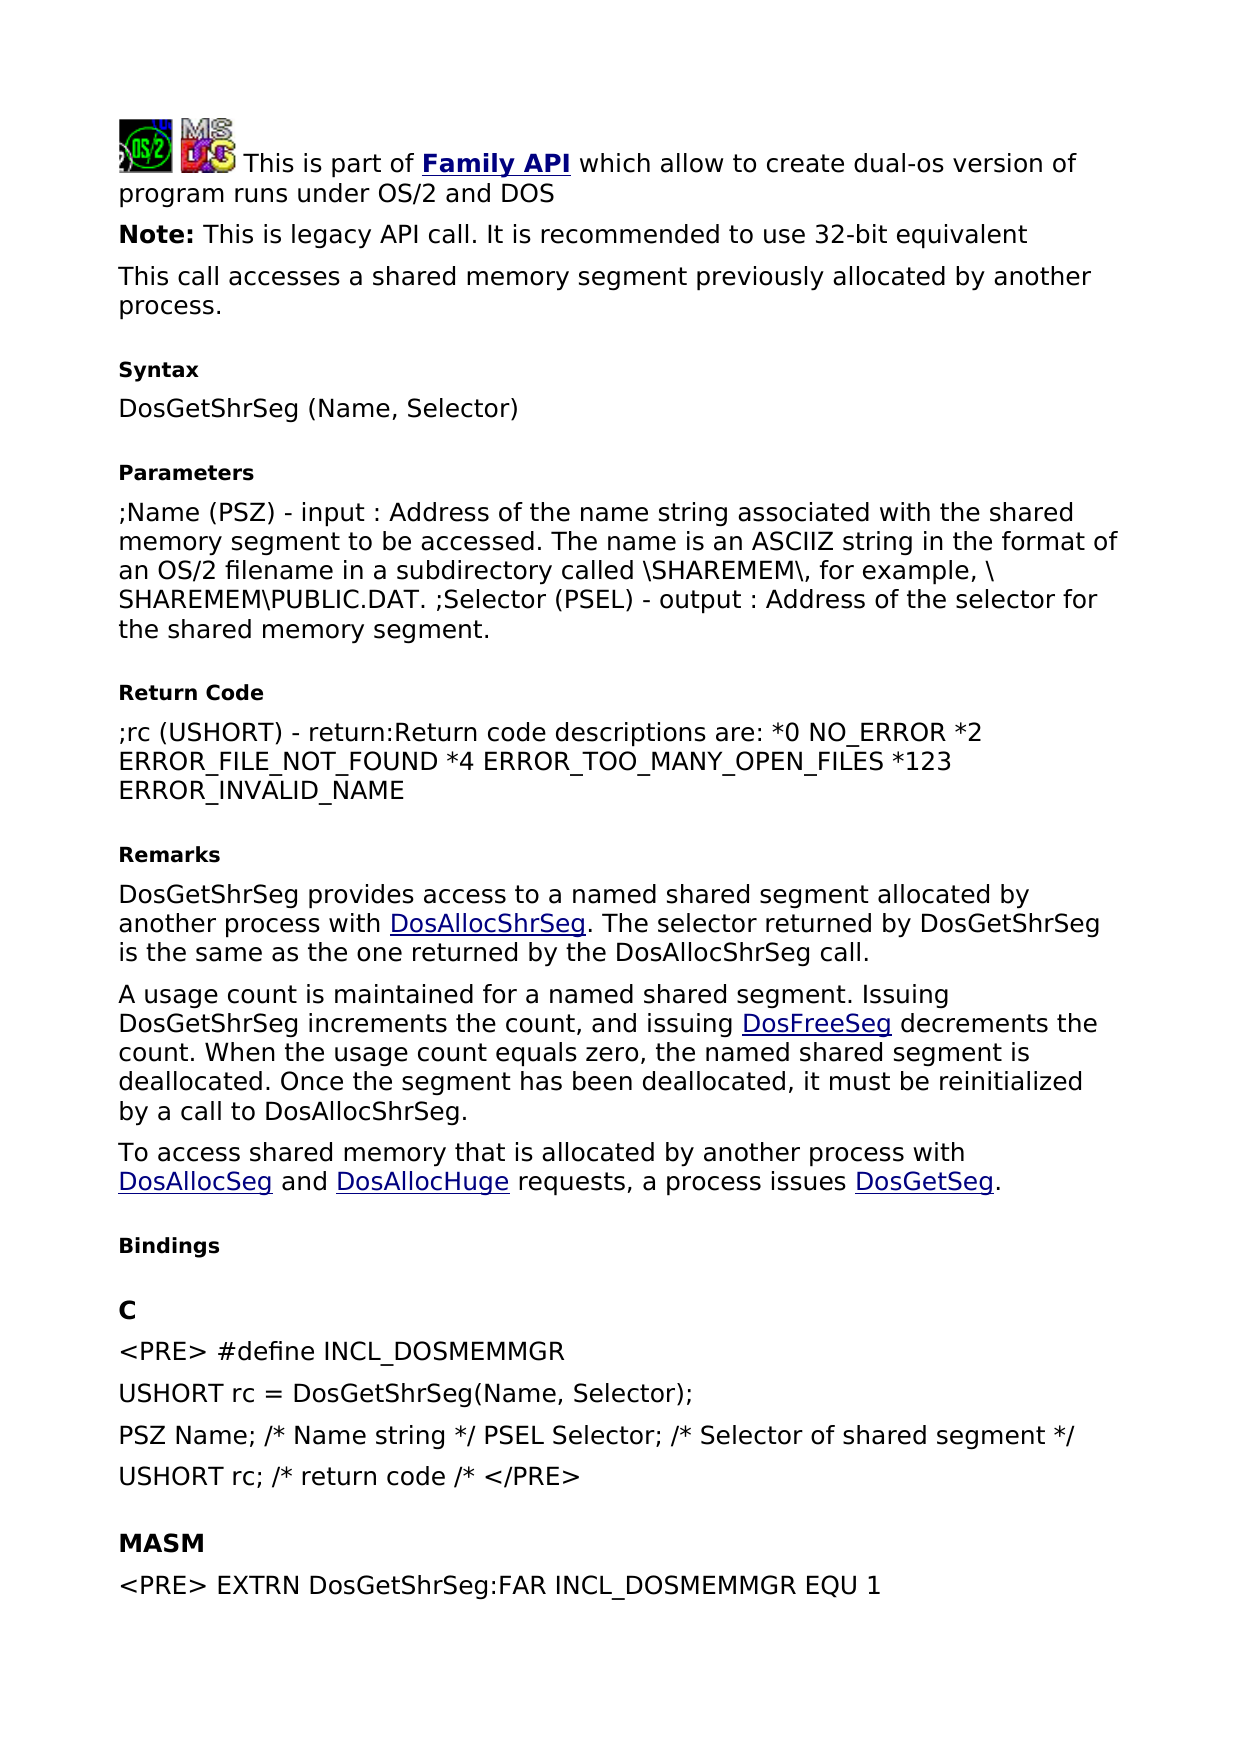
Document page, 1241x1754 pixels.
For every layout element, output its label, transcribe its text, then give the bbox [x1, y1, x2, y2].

text This is part of Family API which allow to create dual-os version of program runs under OS/2 and DOS [118, 118, 1122, 208]
text DosGetShrSeg (Name, Selector) [118, 395, 1122, 424]
picture [118, 118, 173, 173]
text ;rc (USHORT) - return:Return code descriptions are: *0 NO_ERROR *2 ERROR_FILE_NOT_FOUND *4 ERROR_TOO_MANY_OPEN_FILES *123 ERROR_INVALID_NAME [118, 718, 1122, 806]
subtitle C [118, 1296, 1122, 1325]
text <PRE> EXTRN DosGetShrSeg:FAR INCL_DOSMEMMGR EQU 1 [118, 1571, 1122, 1600]
picture [180, 118, 236, 173]
text Note: This is legacy API call. It is recommended to use 32-bit equivalent [118, 220, 1122, 249]
text ;Name (PSZ) - input : Address of the name string associated with the shared memory segment to be accessed. The name is an ASCIIZ string in the format of an OS/2 filename in a subdirectory called \SHAREMEM\, for example, \SHAREMEM\PUBLIC.DAT. ;Selector (PSEL) - output : Address of the selector for the shared memory segment. [118, 498, 1122, 644]
text DosGetShrSeg provides access to a named shared segment allocated by another process with DosAllocShrSeg. The selector returned by DosGetShrSeg is the same as the one returned by the DosAllocShrSeg call. [118, 880, 1122, 967]
text A usage count is maintained for a named shared segment. Issuing DosGetShrSeg increments the count, and issuing DosFreeSeg decrements the count. When the usage count equals zero, the named shared segment is deallocated. Once the segment has been deallocated, it must be reinitialized by a call to DosAllocShrSeg. [118, 980, 1122, 1126]
text To access shared memory that is allocated by another process with DosAllocSeg and DosAllocHuge requests, a process issues DosGetSeg. [118, 1138, 1122, 1197]
text USHORT rc = DosGetShrSeg(Name, Selector); [118, 1379, 1122, 1408]
text This call accesses a shared memory segment previously allocated by another process. [118, 262, 1122, 320]
subtitle Remarks [118, 843, 1122, 867]
text <PRE> #define INCL_DOSMEMMGR [118, 1338, 1122, 1367]
subtitle Syntax [118, 358, 1122, 382]
text USHORT rc; /* return code /* </PRE> [118, 1463, 1122, 1492]
subtitle Return Code [118, 681, 1122, 706]
text PSZ Name; /* Name string */ PSEL Selector; /* Selector of shared segment */ [118, 1421, 1122, 1450]
subtitle Bindings [118, 1234, 1122, 1258]
subtitle Parameters [118, 461, 1122, 486]
subtitle MASM [118, 1529, 1122, 1558]
